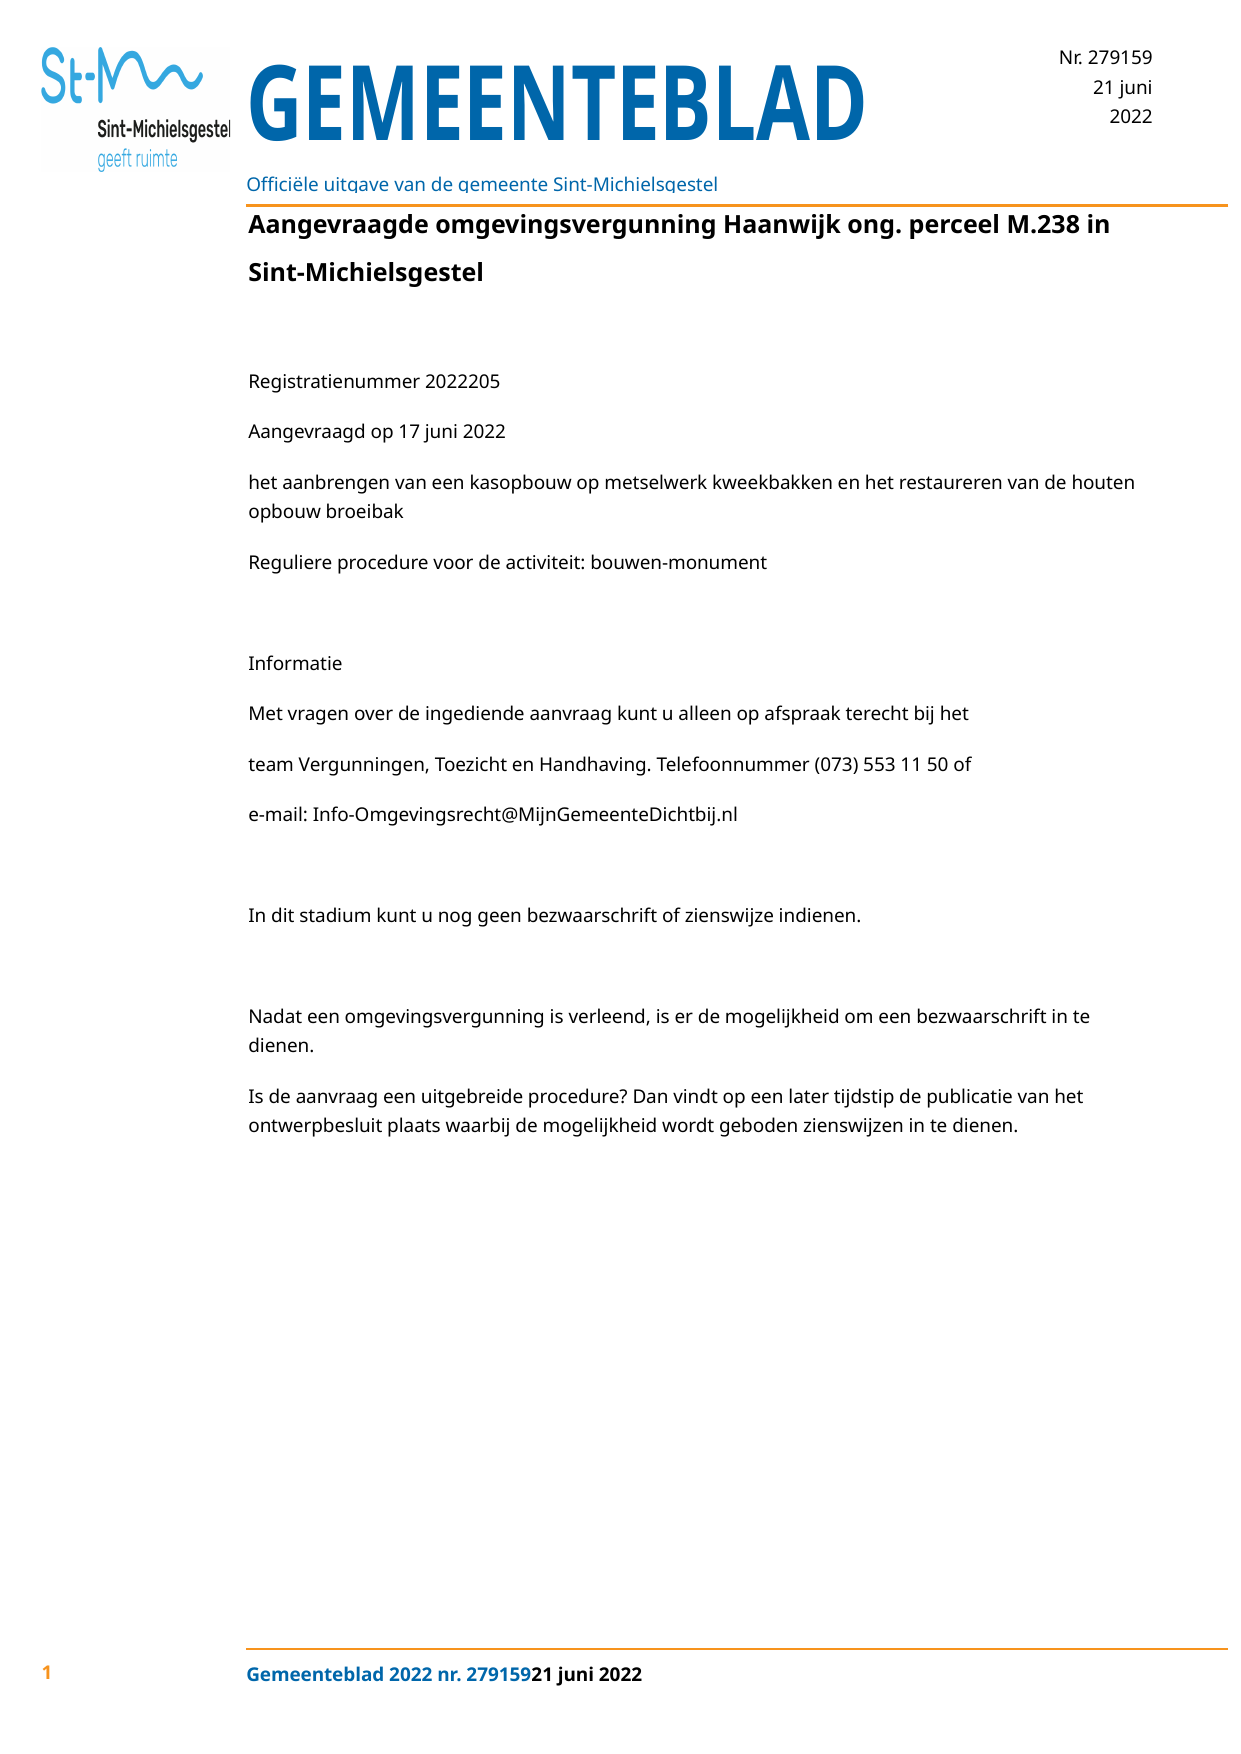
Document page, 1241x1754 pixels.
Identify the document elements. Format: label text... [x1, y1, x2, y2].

text In dit stadium kunt u nog geen bezwaarschrift of zienswijze indienen. [248, 902, 1152, 928]
text Informatie [248, 650, 1152, 676]
text Reguliere procedure voor de activiteit: bouwen-monument [248, 549, 1152, 575]
text Registratienummer 2022205 [248, 368, 1152, 394]
picture [41, 47, 231, 172]
text Met vragen over de ingediende aanvraag kunt u alleen op afspraak terecht bij het [248, 700, 1152, 726]
text Aangevraagde omgevingsvergunning Haanwijk ong. perceel M.238 in Sint-Michielsgestel [248, 207, 1152, 288]
text e-mail: Info-Omgevingsrecht@MijnGemeenteDichtbij.nl [248, 801, 1152, 827]
text het aanbrengen van een kasopbouw op metselwerk kweekbakken en het restaureren van de houten opbouw broeibak [248, 469, 1152, 524]
text Is de aanvraag een uitgebreide procedure? Dan vindt op een later tijdstip de publicatie van het ontwerpbesluit plaats waarbij de mogelijkheid wordt geboden zienswijzen in te dienen. [248, 1083, 1152, 1138]
text Nadat een omgevingsvergunning is verleend, is er de mogelijkheid om een bezwaarschrift in te dienen. [248, 1003, 1152, 1058]
text team Vergunningen, Toezicht en Handhaving. Telefoonnummer (073) 553 11 50 of [248, 751, 1152, 777]
text Aangevraagd op 17 juni 2022 [248, 419, 1152, 444]
